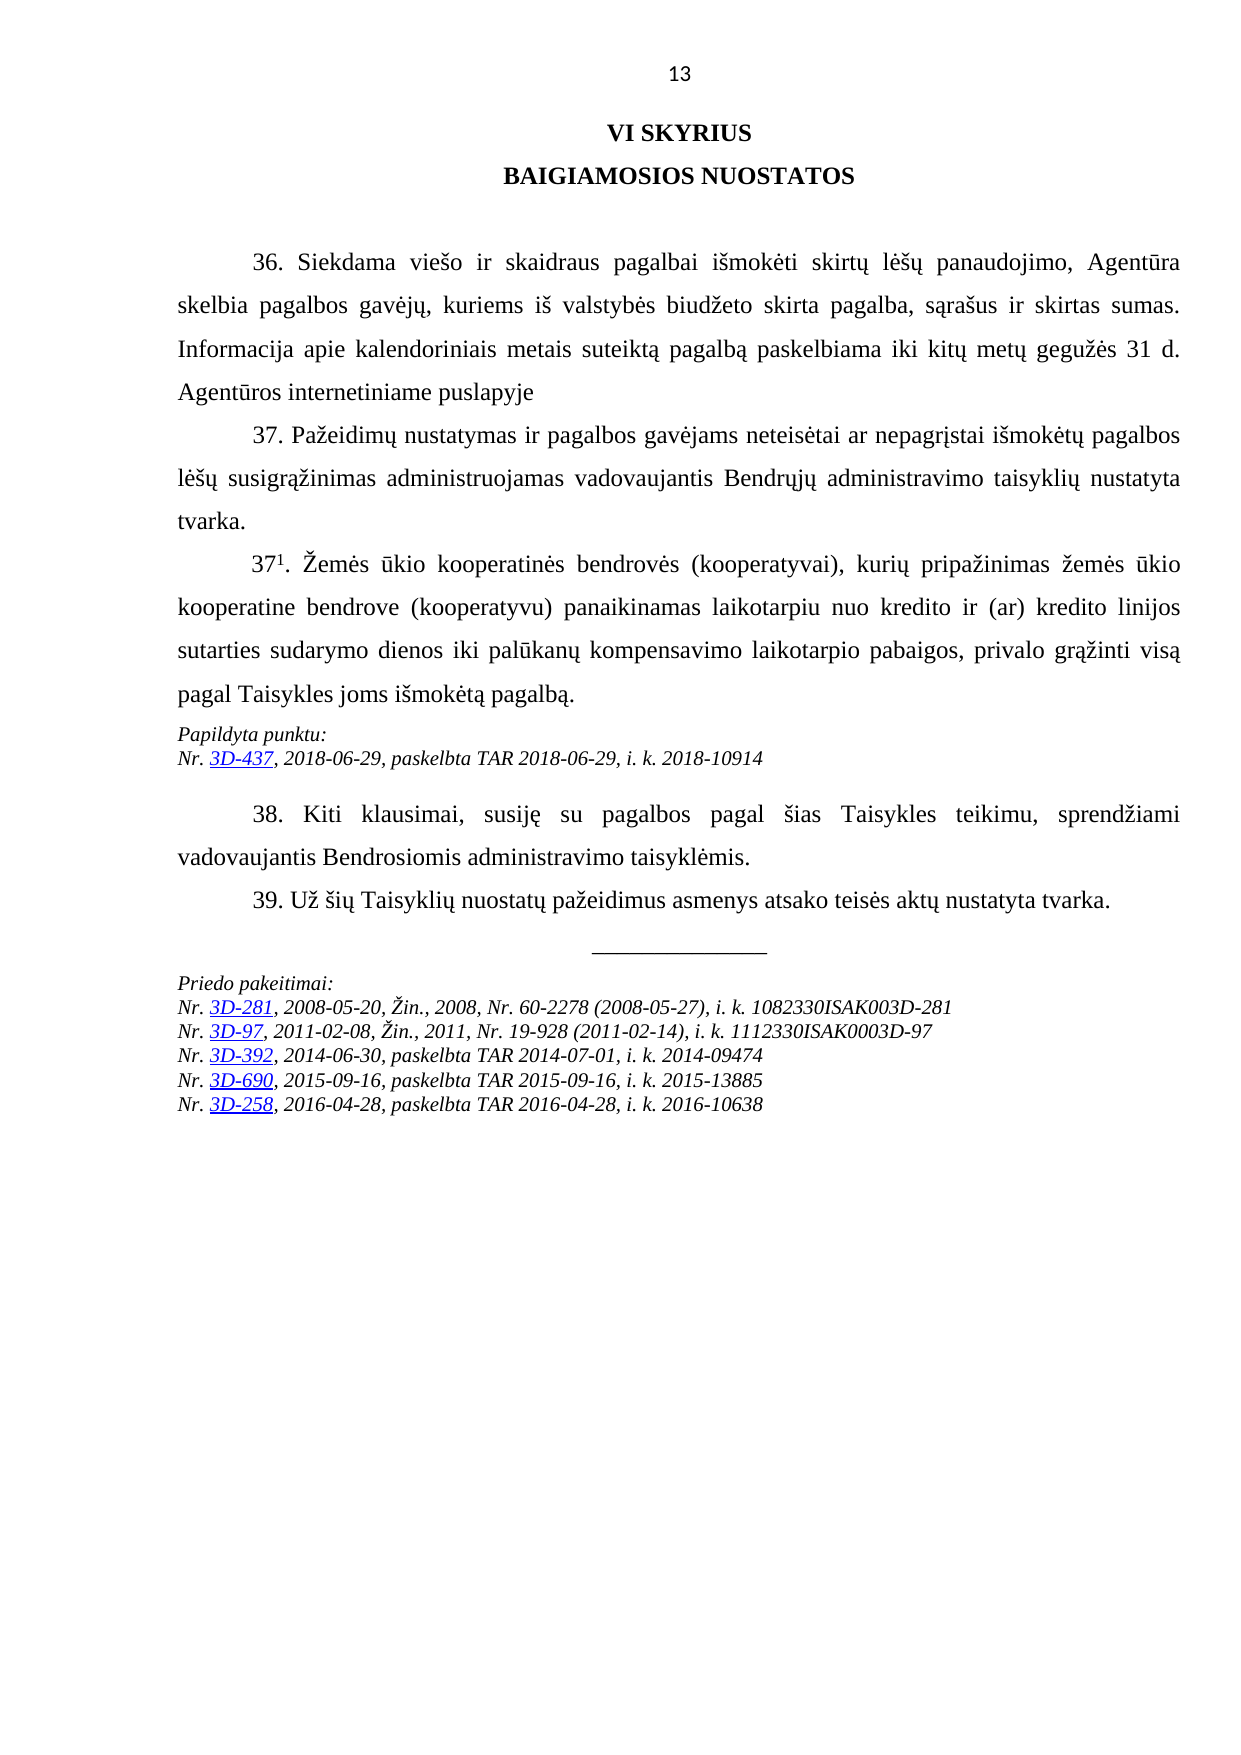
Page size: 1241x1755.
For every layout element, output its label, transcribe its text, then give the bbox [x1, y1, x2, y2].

text 37. Pažeidimų nustatymas ir pagalbos gavėjams neteisėtai ar nepagrįstai išmokėtų pagalbos lėšų susigrąžinimas administruojamas vadovaujantis Bendrųjų administravimo taisyklių nustatyta tvarka. [177, 420, 1181, 535]
text BAIGIAMOSIOS NUOSTATOS [177, 161, 1181, 190]
text Nr. 3D-258, 2016-04-28, paskelbta TAR 2016-04-28, i. k. 2016-10638 [177, 1092, 1181, 1116]
text Nr. 3D-392, 2014-06-30, paskelbta TAR 2014-07-01, i. k. 2014-09474 [177, 1043, 1181, 1067]
text Nr. 3D-690, 2015-09-16, paskelbta TAR 2015-09-16, i. k. 2015-13885 [177, 1067, 1181, 1092]
text 371. Žemės ūkio kooperatinės bendrovės (kooperatyvai), kurių pripažinimas žemės ūkio kooperatine bendrove (kooperatyvu) panaikinamas laikotarpiu nuo kredito ir (ar) kredito linijos sutarties sudarymo dienos iki palūkanų kompensavimo laikotarpio pabaigos, privalo grąžinti visą pagal Taisykles joms išmokėtą pagalbą. [177, 549, 1181, 707]
text Papildyta punktu: [177, 722, 1181, 746]
text 38. Kiti klausimai, susiję su pagalbos pagal šias Taisykles teikimu, sprendžiami vadovaujantis Bendrosiomis administravimo taisyklėmis. [177, 799, 1181, 871]
text ______________ [177, 928, 1181, 957]
text 36. Siekdama viešo ir skaidraus pagalbai išmokėti skirtų lėšų panaudojimo, Agentūra skelbia pagalbos gavėjų, kuriems iš valstybės biudžeto skirta pagalba, sąrašus ir skirtas sumas. Informacija apie kalendoriniais metais suteiktą pagalbą paskelbiama iki kitų metų gegužės 31 d. Agentūros internetiniame puslapyje [177, 247, 1181, 406]
text 39. Už šių Taisyklių nuostatų pažeidimus asmenys atsako teisės aktų nustatyta tvarka. [177, 885, 1181, 914]
text Nr. 3D-281, 2008-05-20, Žin., 2008, Nr. 60-2278 (2008-05-27), i. k. 1082330ISAK003D-281 [177, 995, 1181, 1019]
text Nr. 3D-97, 2011-02-08, Žin., 2011, Nr. 19-928 (2011-02-14), i. k. 1112330ISAK0003D-97 [177, 1019, 1181, 1043]
text Nr. 3D-437, 2018-06-29, paskelbta TAR 2018-06-29, i. k. 2018-10914 [177, 746, 1181, 770]
text Priedo pakeitimai: [177, 971, 1181, 995]
text VI SKYRIUS [177, 118, 1181, 147]
